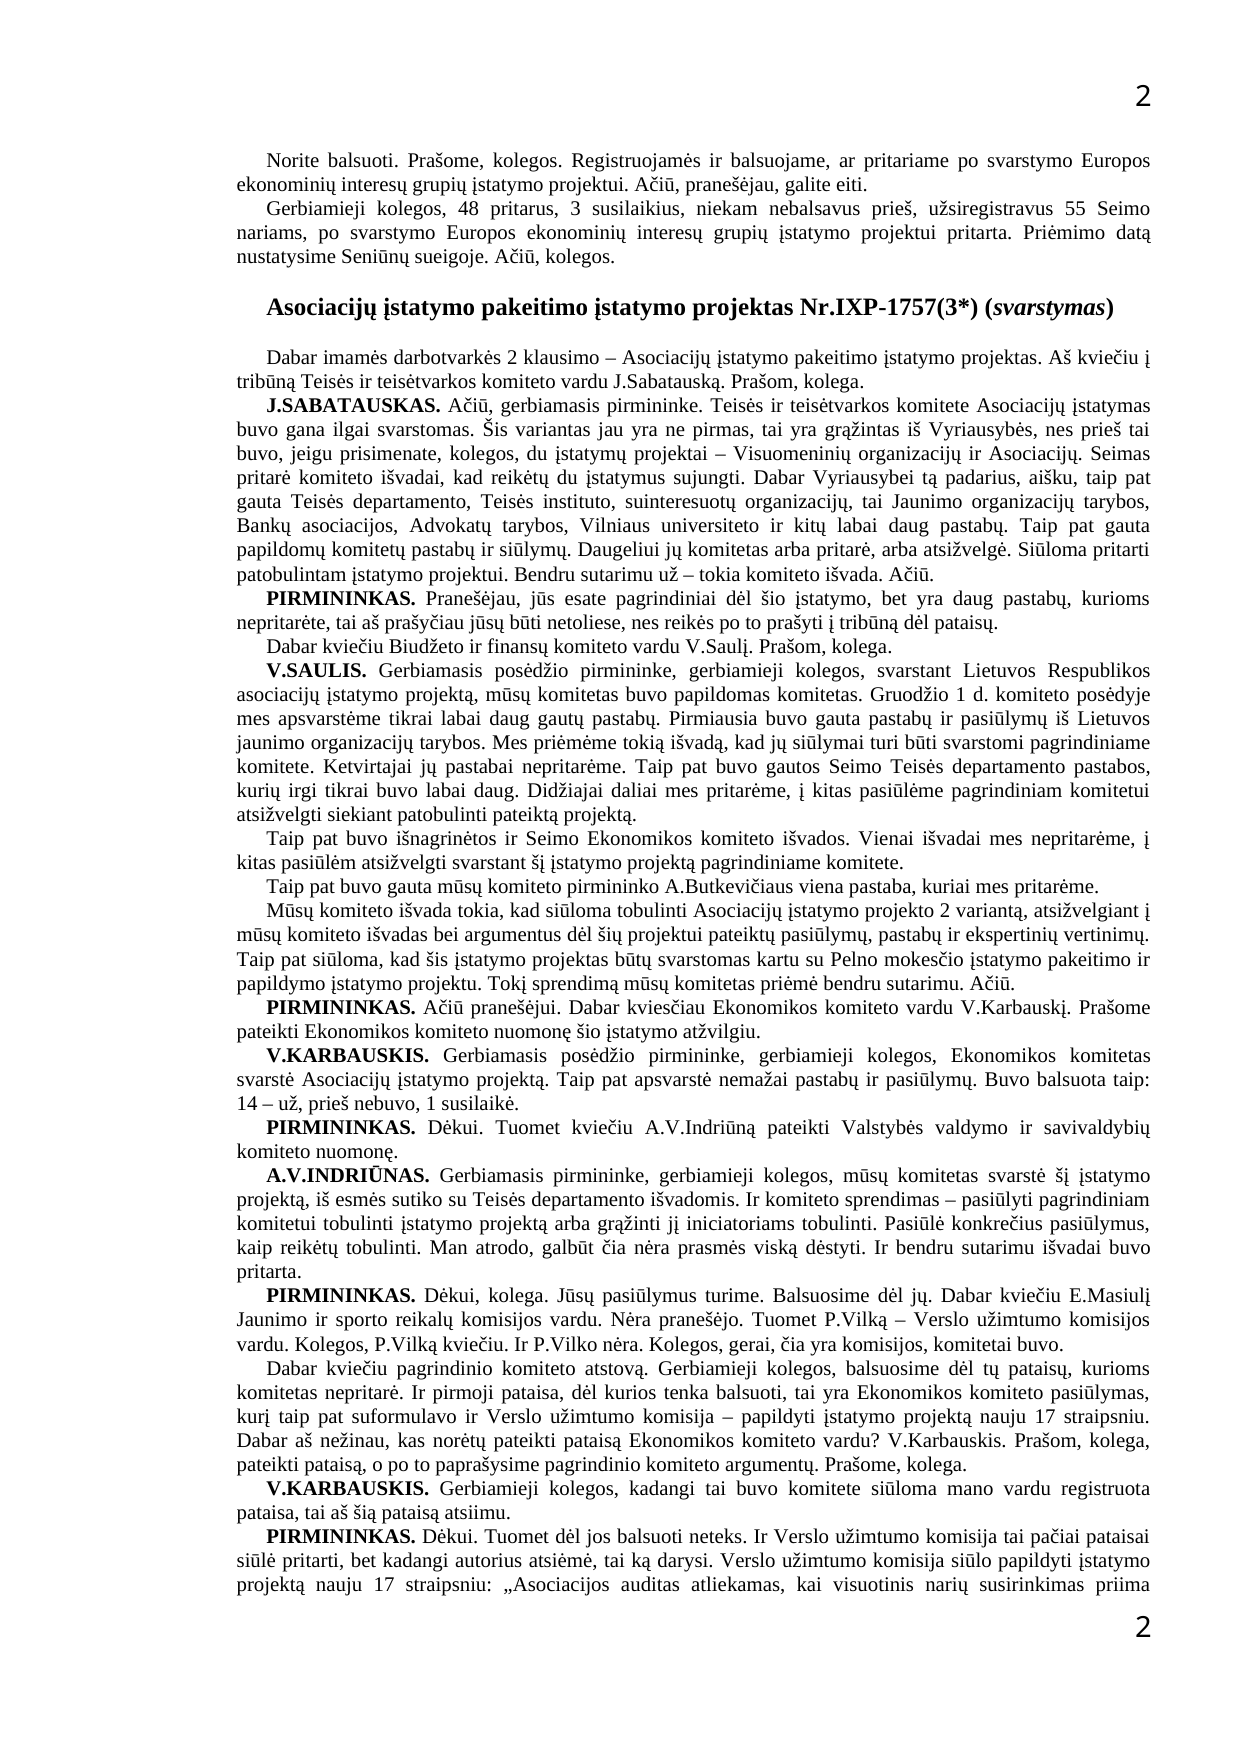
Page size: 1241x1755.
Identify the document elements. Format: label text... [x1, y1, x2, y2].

text V.KARBAUSKIS. Gerbiamieji kolegos, kadangi tai buvo komitete siūloma mano vardu registruota pataisa, tai aš šią pataisą atsiimu. [236, 1476, 1152, 1524]
text V.SAULIS. Gerbiamasis posėdžio pirmininke, gerbiamieji kolegos, svarstant Lietuvos Respublikos asociacijų įstatymo projektą, mūsų komitetas buvo papildomas komitetas. Gruodžio 1 d. komiteto posėdyje mes apsvarstėme tikrai labai daug gautų pastabų. Pirmiausia buvo gauta pastabų ir pasiūlymų iš Lietuvos jaunimo organizacijų tarybos. Mes priėmėme tokią išvadą, kad jų siūlymai turi būti svarstomi pagrindiniame komitete. Ketvirtajai jų pastabai nepritarėme. Taip pat buvo gautos Seimo Teisės departamento pastabos, kurių irgi tikrai buvo labai daug. Didžiajai daliai mes pritarėme, į kitas pasiūlėme pagrindiniam komitetui atsižvelgti siekiant patobulinti pateiktą projektą. [236, 658, 1152, 826]
text Asociacijų įstatymo pakeitimo įstatymo projektas Nr.IXP-1757(3*) (svarstymas) [236, 292, 1152, 321]
text Dabar kviečiu Biudžeto ir finansų komiteto vardu V.Saulį. Prašom, kolega. [236, 634, 1152, 658]
text Taip pat buvo gauta mūsų komiteto pirmininko A.Butkevičiaus viena pastaba, kuriai mes pritarėme. [236, 874, 1152, 898]
text Gerbiamieji kolegos, 48 pritarus, 3 susilaikius, niekam nebalsavus prieš, užsiregistravus 55 Seimo nariams, po svarstymo Europos ekonominių interesų grupių įstatymo projektui pritarta. Priėmimo datą nustatysime Seniūnų sueigoje. Ačiū, kolegos. [236, 196, 1152, 268]
text Norite balsuoti. Prašome, kolegos. Registruojamės ir balsuojame, ar pritariame po svarstymo Europos ekonominių interesų grupių įstatymo projektui. Ačiū, pranešėjau, galite eiti. [236, 148, 1152, 196]
text Taip pat buvo išnagrinėtos ir Seimo Ekonomikos komiteto išvados. Vienai išvadai mes nepritarėme, į kitas pasiūlėm atsižvelgti svarstant šį įstatymo projektą pagrindiniame komitete. [236, 826, 1152, 874]
text Dabar kviečiu pagrindinio komiteto atstovą. Gerbiamieji kolegos, balsuosime dėl tų pataisų, kurioms komitetas nepritarė. Ir pirmoji pataisa, dėl kurios tenka balsuoti, tai yra Ekonomikos komiteto pasiūlymas, kurį taip pat suformulavo ir Verslo užimtumo komisija – papildyti įstatymo projektą nauju 17 straipsniu. Dabar aš nežinau, kas norėtų pateikti pataisą Ekonomikos komiteto vardu? V.Karbauskis. Prašom, kolega, pateikti pataisą, o po to paprašysime pagrindinio komiteto argumentų. Prašome, kolega. [236, 1356, 1152, 1476]
text J.SABATAUSKAS. Ačiū, gerbiamasis pirmininke. Teisės ir teisėtvarkos komitete Asociacijų įstatymas buvo gana ilgai svarstomas. Šis variantas jau yra ne pirmas, tai yra grąžintas iš Vyriausybės, nes prieš tai buvo, jeigu prisimenate, kolegos, du įstatymų projektai – Visuomeninių organizacijų ir Asociacijų. Seimas pritarė komiteto išvadai, kad reikėtų du įstatymus sujungti. Dabar Vyriausybei tą padarius, aišku, taip pat gauta Teisės departamento, Teisės instituto, suinteresuotų organizacijų, tai Jaunimo organizacijų tarybos, Bankų asociacijos, Advokatų tarybos, Vilniaus universiteto ir kitų labai daug pastabų. Taip pat gauta papildomų komitetų pastabų ir siūlymų. Daugeliui jų komitetas arba pritarė, arba atsižvelgė. Siūloma pritarti patobulintam įstatymo projektui. Bendru sutarimu už – tokia komiteto išvada. Ačiū. [236, 393, 1152, 586]
text PIRMININKAS. Pranešėjau, jūs esate pagrindiniai dėl šio įstatymo, bet yra daug pastabų, kurioms nepritarėte, tai aš prašyčiau jūsų būti netoliese, nes reikės po to prašyti į tribūną dėl pataisų. [236, 586, 1152, 634]
text PIRMININKAS. Ačiū pranešėjui. Dabar kviesčiau Ekonomikos komiteto vardu V.Karbauskį. Prašome pateikti Ekonomikos komiteto nuomonę šio įstatymo atžvilgiu. [236, 994, 1152, 1043]
text PIRMININKAS. Dėkui. Tuomet dėl jos balsuoti neteks. Ir Verslo užimtumo komisija tai pačiai pataisai siūlė pritarti, bet kadangi autorius atsiėmė, tai ką darysi. Verslo užimtumo komisija siūlo papildyti įstatymo projektą nauju 17 straipsniu: „Asociacijos auditas atliekamas, kai visuotinis narių susirinkimas priima [236, 1524, 1152, 1596]
text Mūsų komiteto išvada tokia, kad siūloma tobulinti Asociacijų įstatymo projekto 2 variantą, atsižvelgiant į mūsų komiteto išvadas bei argumentus dėl šių projektui pateiktų pasiūlymų, pastabų ir ekspertinių vertinimų. Taip pat siūloma, kad šis įstatymo projektas būtų svarstomas kartu su Pelno mokesčio įstatymo pakeitimo ir papildymo įstatymo projektu. Tokį sprendimą mūsų komitetas priėmė bendru sutarimu. Ačiū. [236, 898, 1152, 994]
text A.V.INDRIŪNAS. Gerbiamasis pirmininke, gerbiamieji kolegos, mūsų komitetas svarstė šį įstatymo projektą, iš esmės sutiko su Teisės departamento išvadomis. Ir komiteto sprendimas – pasiūlyti pagrindiniam komitetui tobulinti įstatymo projektą arba grąžinti jį iniciatoriams tobulinti. Pasiūlė konkrečius pasiūlymus, kaip reikėtų tobulinti. Man atrodo, galbūt čia nėra prasmės viską dėstyti. Ir bendru sutarimu išvadai buvo pritarta. [236, 1163, 1152, 1283]
text PIRMININKAS. Dėkui. Tuomet kviečiu A.V.Indriūną pateikti Valstybės valdymo ir savivaldybių komiteto nuomonę. [236, 1115, 1152, 1163]
text Dabar imamės darbotvarkės 2 klausimo – Asociacijų įstatymo pakeitimo įstatymo projektas. Aš kviečiu į tribūną Teisės ir teisėtvarkos komiteto vardu J.Sabatauską. Prašom, kolega. [236, 345, 1152, 393]
text V.KARBAUSKIS. Gerbiamasis posėdžio pirmininke, gerbiamieji kolegos, Ekonomikos komitetas svarstė Asociacijų įstatymo projektą. Taip pat apsvarstė nemažai pastabų ir pasiūlymų. Buvo balsuota taip: 14 – už, prieš nebuvo, 1 susilaikė. [236, 1043, 1152, 1115]
text PIRMININKAS. Dėkui, kolega. Jūsų pasiūlymus turime. Balsuosime dėl jų. Dabar kviečiu E.Masiulį Jaunimo ir sporto reikalų komisijos vardu. Nėra pranešėjo. Tuomet P.Vilką – Verslo užimtumo komisijos vardu. Kolegos, P.Vilką kviečiu. Ir P.Vilko nėra. Kolegos, gerai, čia yra komisijos, komitetai buvo. [236, 1283, 1152, 1356]
